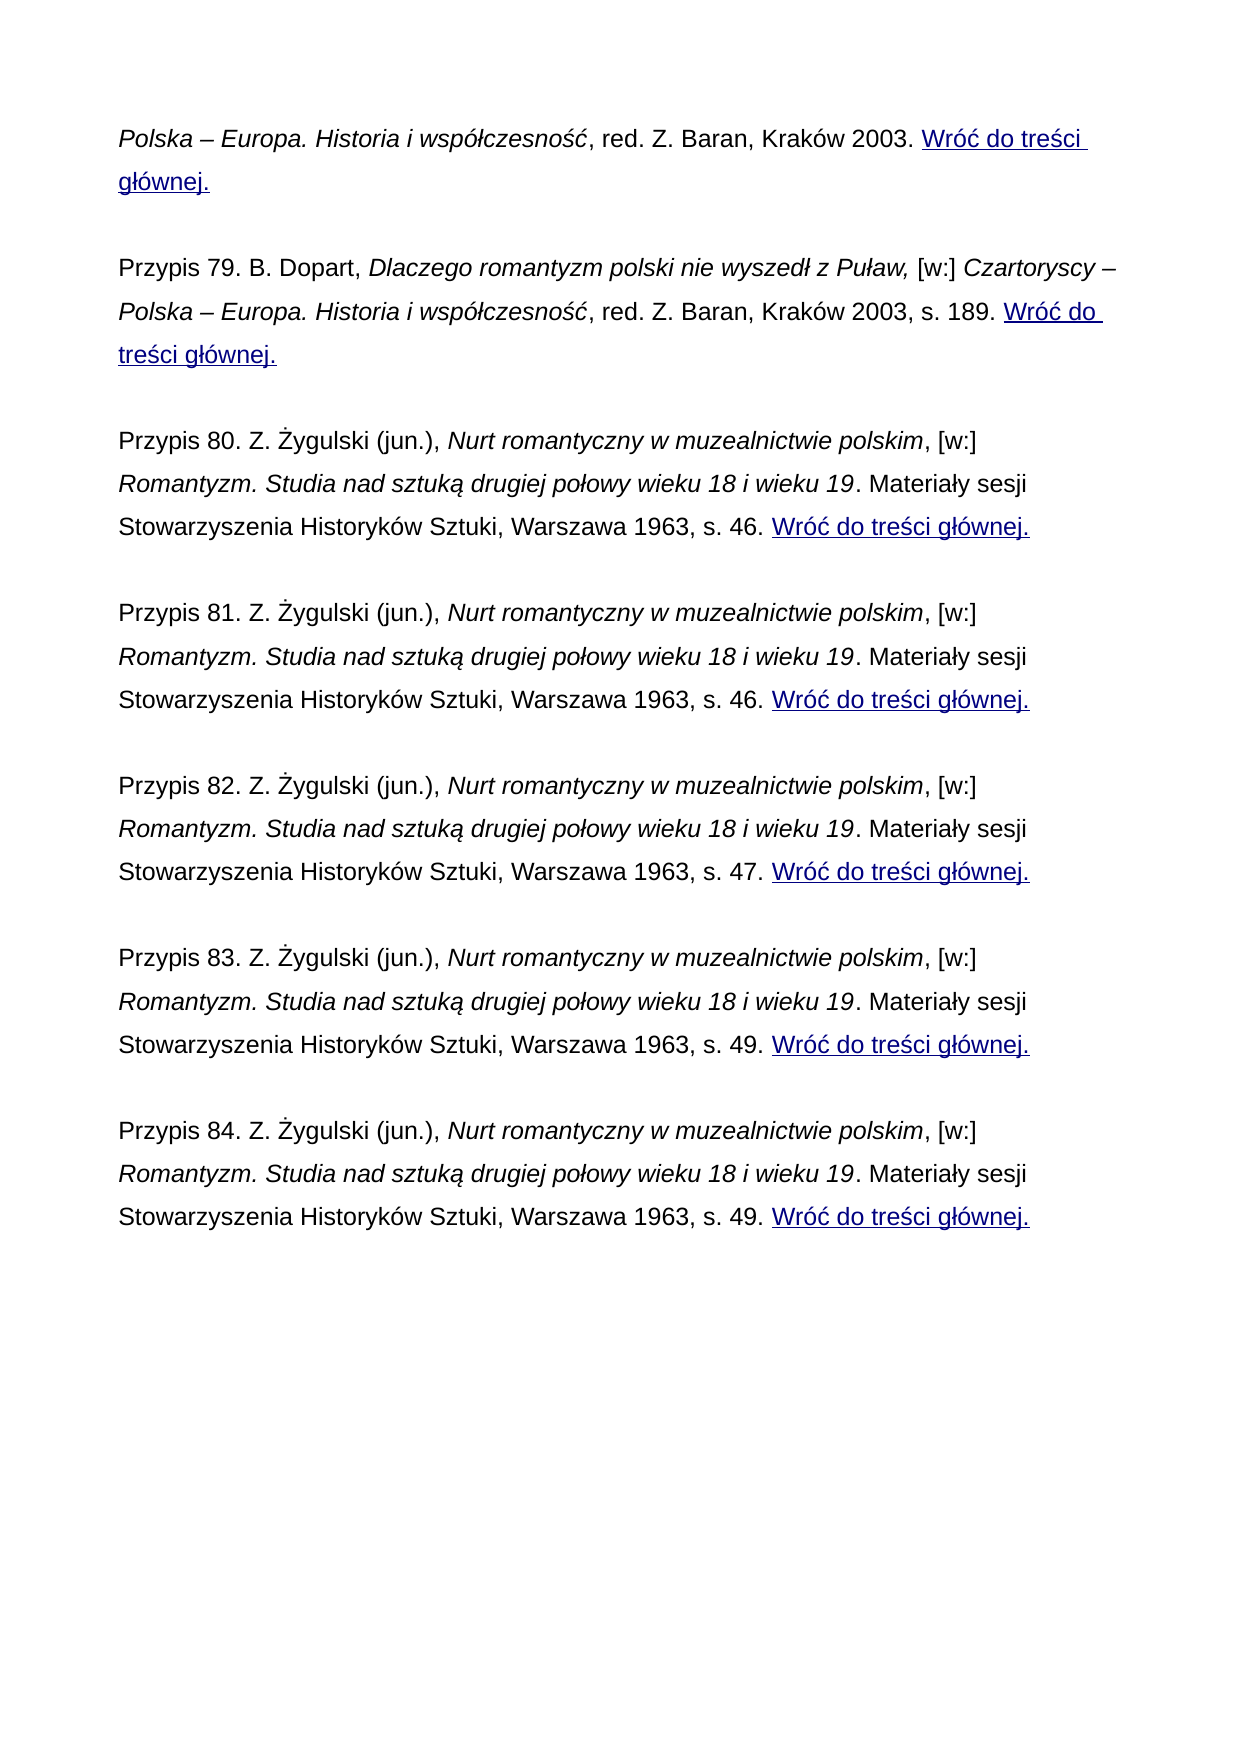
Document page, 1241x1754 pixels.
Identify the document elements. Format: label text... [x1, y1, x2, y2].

text Przypis 80. Z. Żygulski (jun.), Nurt romantyczny w muzealnictwie polskim, [w:] Romantyzm. Studia nad sztuką drugiej połowy wieku 18 i wieku 19. Materiały sesji Stowarzyszenia Historyków Sztuki, Warszawa 1963, s. 46. Wróć do treści głównej. [118, 426, 1122, 541]
text Przypis 81. Z. Żygulski (jun.), Nurt romantyczny w muzealnictwie polskim, [w:] Romantyzm. Studia nad sztuką drugiej połowy wieku 18 i wieku 19. Materiały sesji Stowarzyszenia Historyków Sztuki, Warszawa 1963, s. 46. Wróć do treści głównej. [118, 598, 1122, 713]
text Przypis 82. Z. Żygulski (jun.), Nurt romantyczny w muzealnictwie polskim, [w:] Romantyzm. Studia nad sztuką drugiej połowy wieku 18 i wieku 19. Materiały sesji Stowarzyszenia Historyków Sztuki, Warszawa 1963, s. 47. Wróć do treści głównej. [118, 771, 1122, 886]
text Polska – Europa. Historia i współczesność, red. Z. Baran, Kraków 2003. Wróć do treści głównej. [118, 124, 1122, 196]
text Przypis 84. Z. Żygulski (jun.), Nurt romantyczny w muzealnictwie polskim, [w:] Romantyzm. Studia nad sztuką drugiej połowy wieku 18 i wieku 19. Materiały sesji Stowarzyszenia Historyków Sztuki, Warszawa 1963, s. 49. Wróć do treści głównej. [118, 1116, 1122, 1231]
text Przypis 79. B. Dopart, Dlaczego romantyzm polski nie wyszedł z Puław, [w:] Czartoryscy – Polska – Europa. Historia i współczesność, red. Z. Baran, Kraków 2003, s. 189. Wróć do treści głównej. [118, 253, 1122, 368]
text Przypis 83. Z. Żygulski (jun.), Nurt romantyczny w muzealnictwie polskim, [w:] Romantyzm. Studia nad sztuką drugiej połowy wieku 18 i wieku 19. Materiały sesji Stowarzyszenia Historyków Sztuki, Warszawa 1963, s. 49. Wróć do treści głównej. [118, 943, 1122, 1058]
